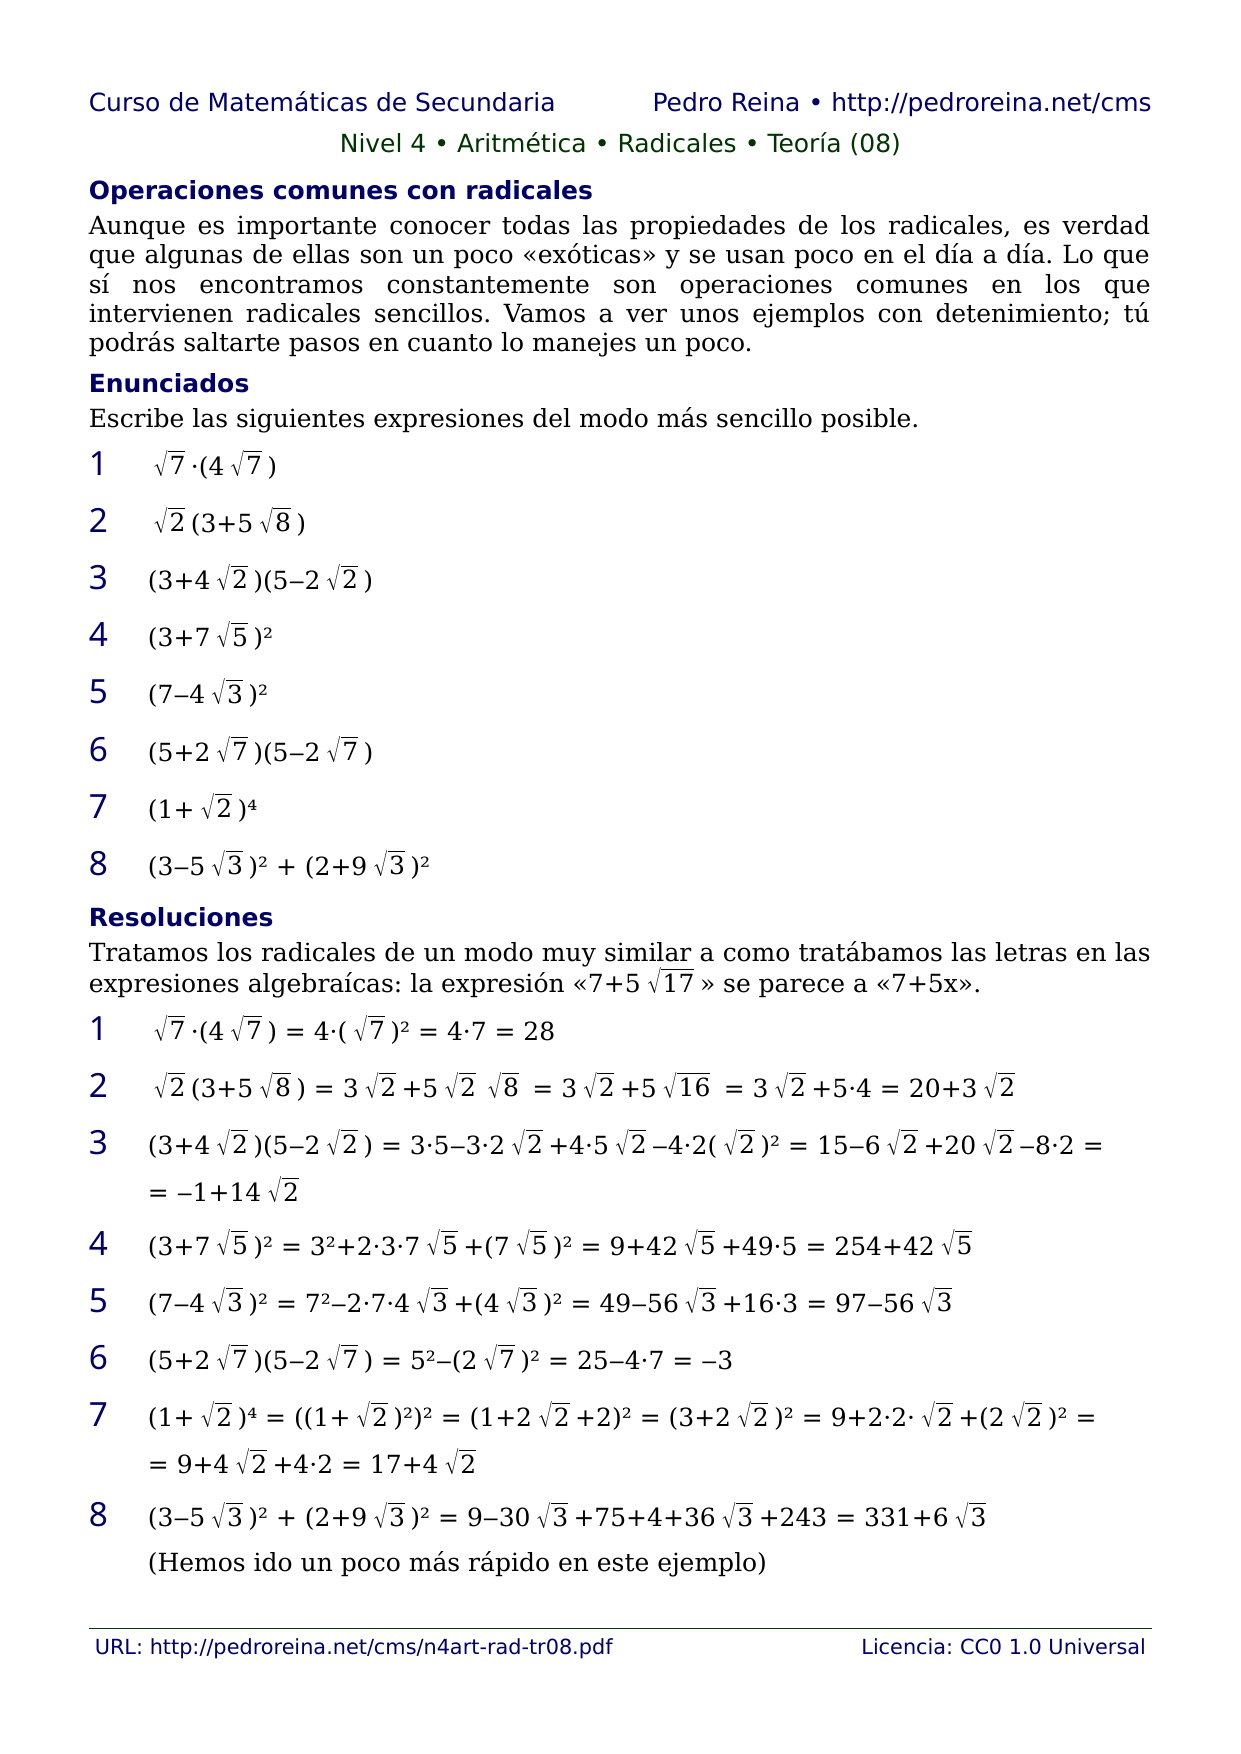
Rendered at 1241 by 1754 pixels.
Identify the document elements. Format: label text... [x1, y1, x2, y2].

text Resoluciones [88, 903, 1152, 932]
text Aunque es importante conocer todas las propiedades de los radicales, es verdad que algunas de ellas son un poco «exóticas» y se usan poco en el día a día. Lo que sí nos encontramos constantemente son operaciones comunes en los que intervienen radicales sencillos. Vamos a ver unos ejemplos con detenimiento; tú podrás saltarte pasos en cuanto lo manejes un poco. [88, 211, 1152, 357]
list ·(4) = 4·()² = 4·7 = 28 [88, 1004, 1152, 1050]
text Tratamos los radicales de un modo muy similar a como tratábamos las letras en las expresiones algebraícas: la expresión «7+5» se parece a «7+5x». [88, 938, 1152, 998]
text = ‒1+14 [148, 1176, 1152, 1207]
list (7‒4)² = 7²‒2·7·4+(4)² = 49‒56+16·3 = 97‒56 [88, 1276, 1152, 1322]
text Curso de Matemáticas de Secundaria Pedro Reina • http://pedroreina.net/cms [88, 88, 1152, 118]
text Escribe las siguientes expresiones del modo más sencillo posible. [88, 404, 1152, 433]
text Operaciones comunes con radicales [88, 176, 1152, 206]
list (3‒5)² + (2+9)² = 9‒30+75+4+36+243 = 331+6 [88, 1491, 1152, 1537]
list (3+4)(5‒2) [88, 554, 1152, 599]
list (3+4)(5‒2) = 3·5‒3·2+4·5‒4·2()² = 15‒6+20‒8·2 = [88, 1119, 1152, 1164]
text Nivel 4 • Aritmética • Radicales • Teoría (08) [88, 129, 1152, 159]
list ·(4) [88, 439, 1152, 485]
text = 9+4+4·2 = 17+4 [148, 1448, 1152, 1479]
list (3‒5)² + (2+9)² [88, 840, 1152, 885]
list (5+2)(5‒2) = 5²‒(2)² = 25‒4·7 = ‒3 [88, 1334, 1152, 1379]
list (1+)⁴ = ((1+)²)² = (1+2+2)² = (3+2)² = 9+2·2·+(2)² = [88, 1391, 1152, 1436]
list (1+)⁴ [88, 782, 1152, 828]
list (3+5) [88, 497, 1152, 542]
text Enunciados [88, 369, 1152, 398]
list (3+5) = 3+5 = 3+5 = 3+5·4 = 20+3 [88, 1062, 1152, 1107]
list (3+7)² [88, 611, 1152, 656]
text (Hemos ido un poco más rápido en este ejemplo) [148, 1548, 1152, 1578]
list (5+2)(5‒2) [88, 725, 1152, 771]
list (7‒4)² [88, 668, 1152, 713]
list (3+7)² = 3²+2·3·7+(7)² = 9+42+49·5 = 254+42 [88, 1219, 1152, 1265]
